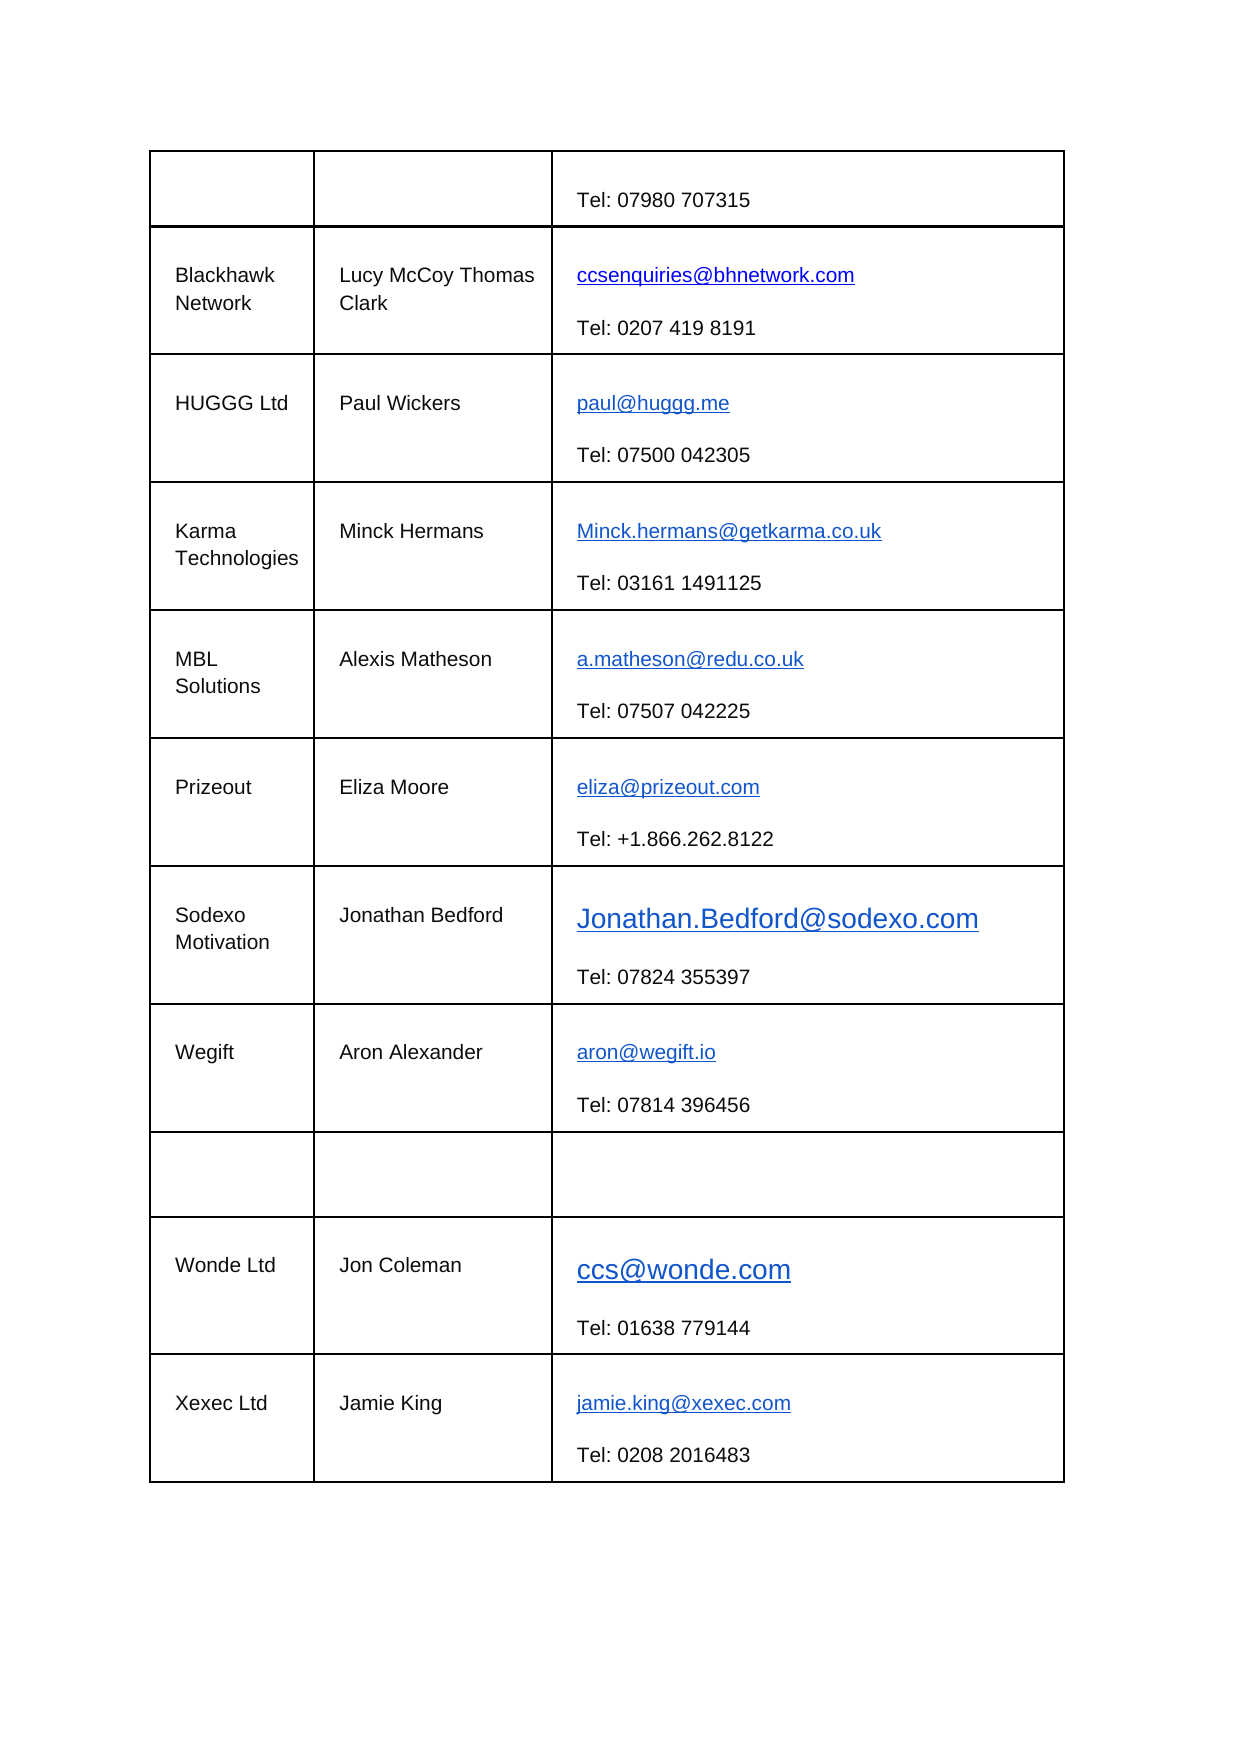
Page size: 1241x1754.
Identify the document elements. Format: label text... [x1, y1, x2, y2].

table_cell Jonathan Bedford [315, 867, 551, 1003]
table_cell Sodexo Motivation [151, 867, 313, 1003]
table_cell [553, 1133, 1063, 1216]
table_cell HUGGG Ltd [151, 355, 313, 481]
table_cell Paul Wickers [315, 355, 551, 481]
table_cell Prizeout [151, 739, 313, 865]
table_cell ccs@wonde.com Tel: 01638 779144 [553, 1218, 1063, 1353]
table_cell Minck.hermans@getkarma.co.uk Tel: 03161 1491125 [553, 483, 1063, 609]
table_cell Minck Hermans [315, 483, 551, 609]
table_cell Aron Alexander [315, 1005, 551, 1131]
table_cell Blackhawk Network [151, 228, 313, 353]
table_cell Wonde Ltd [151, 1218, 313, 1353]
table_cell Lucy McCoy Thomas Clark [315, 228, 551, 353]
table_cell jamie.king@xexec.com Tel: 0208 2016483 [553, 1355, 1063, 1481]
table_cell paul@huggg.me Tel: 07500 042305 [553, 355, 1063, 481]
table_cell MBL Solutions [151, 611, 313, 737]
table_cell Eliza Moore [315, 739, 551, 865]
table_cell Alexis Matheson [315, 611, 551, 737]
table_cell [315, 1133, 551, 1216]
table_cell [151, 152, 313, 225]
table_cell [315, 152, 551, 225]
table_cell aron@wegift.io Tel: 07814 396456 [553, 1005, 1063, 1131]
table_cell ccsenquiries@bhnetwork.com Tel: 0207 419 8191 [553, 228, 1063, 353]
table_cell Jonathan.Bedford@sodexo.com Tel: 07824 355397 [553, 867, 1063, 1003]
table_cell Wegift [151, 1005, 313, 1131]
table_cell Jon Coleman [315, 1218, 551, 1353]
table_cell eliza@prizeout.com Tel: +1.866.262.8122 [553, 739, 1063, 865]
table_cell Tel: 07980 707315 [553, 152, 1063, 225]
table_cell Karma Technologies [151, 483, 313, 609]
table_cell Xexec Ltd [151, 1355, 313, 1481]
table_cell Jamie King [315, 1355, 551, 1481]
table_cell a.matheson@redu.co.uk Tel: 07507 042225 [553, 611, 1063, 737]
table_cell [151, 1133, 313, 1216]
